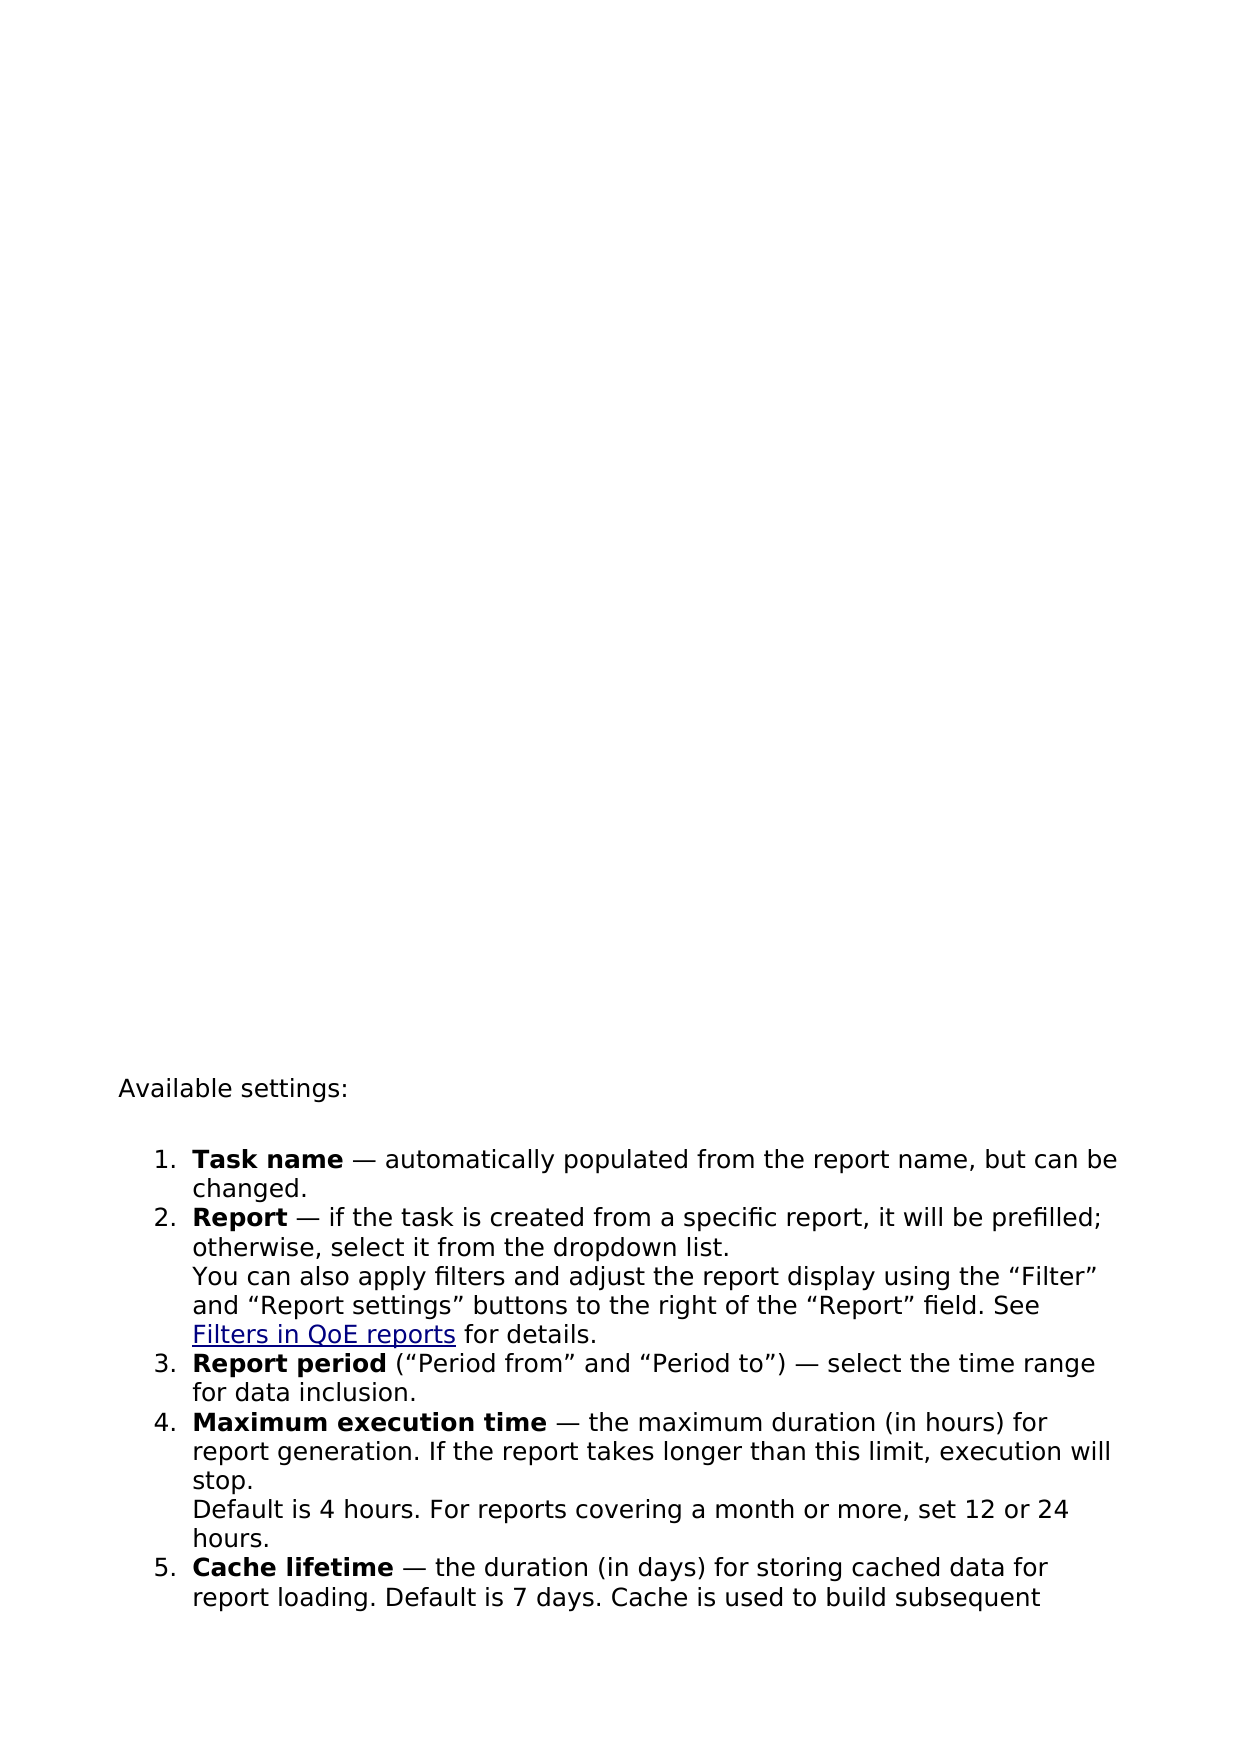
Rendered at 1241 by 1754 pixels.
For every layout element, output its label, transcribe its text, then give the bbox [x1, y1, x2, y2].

list Maximum execution time — the maximum duration (in hours) for report generation. If the report takes longer than this limit, execution will stop. Default is 4 hours. For reports covering a month or more, set 12 or 24 hours. [177, 1408, 1122, 1553]
list Report — if the task is created from a specific report, it will be prefilled; otherwise, select it from the dropdown list. You can also apply filters and adjust the report display using the “Filter” and “Report settings” buttons to the right of the “Report” field. See Filters in QoE reports for details. [177, 1203, 1122, 1349]
text Available settings: [118, 1074, 1122, 1103]
list Report period (“Period from” and “Period to”) — select the time range for data inclusion. [177, 1349, 1122, 1408]
list Task name — automatically populated from the report name, but can be changed. [177, 1145, 1122, 1203]
text [118, 118, 1122, 1062]
list Cache lifetime — the duration (in days) for storing cached data for report loading. Default is 7 days. Cache is used to build subsequent [177, 1553, 1122, 1612]
